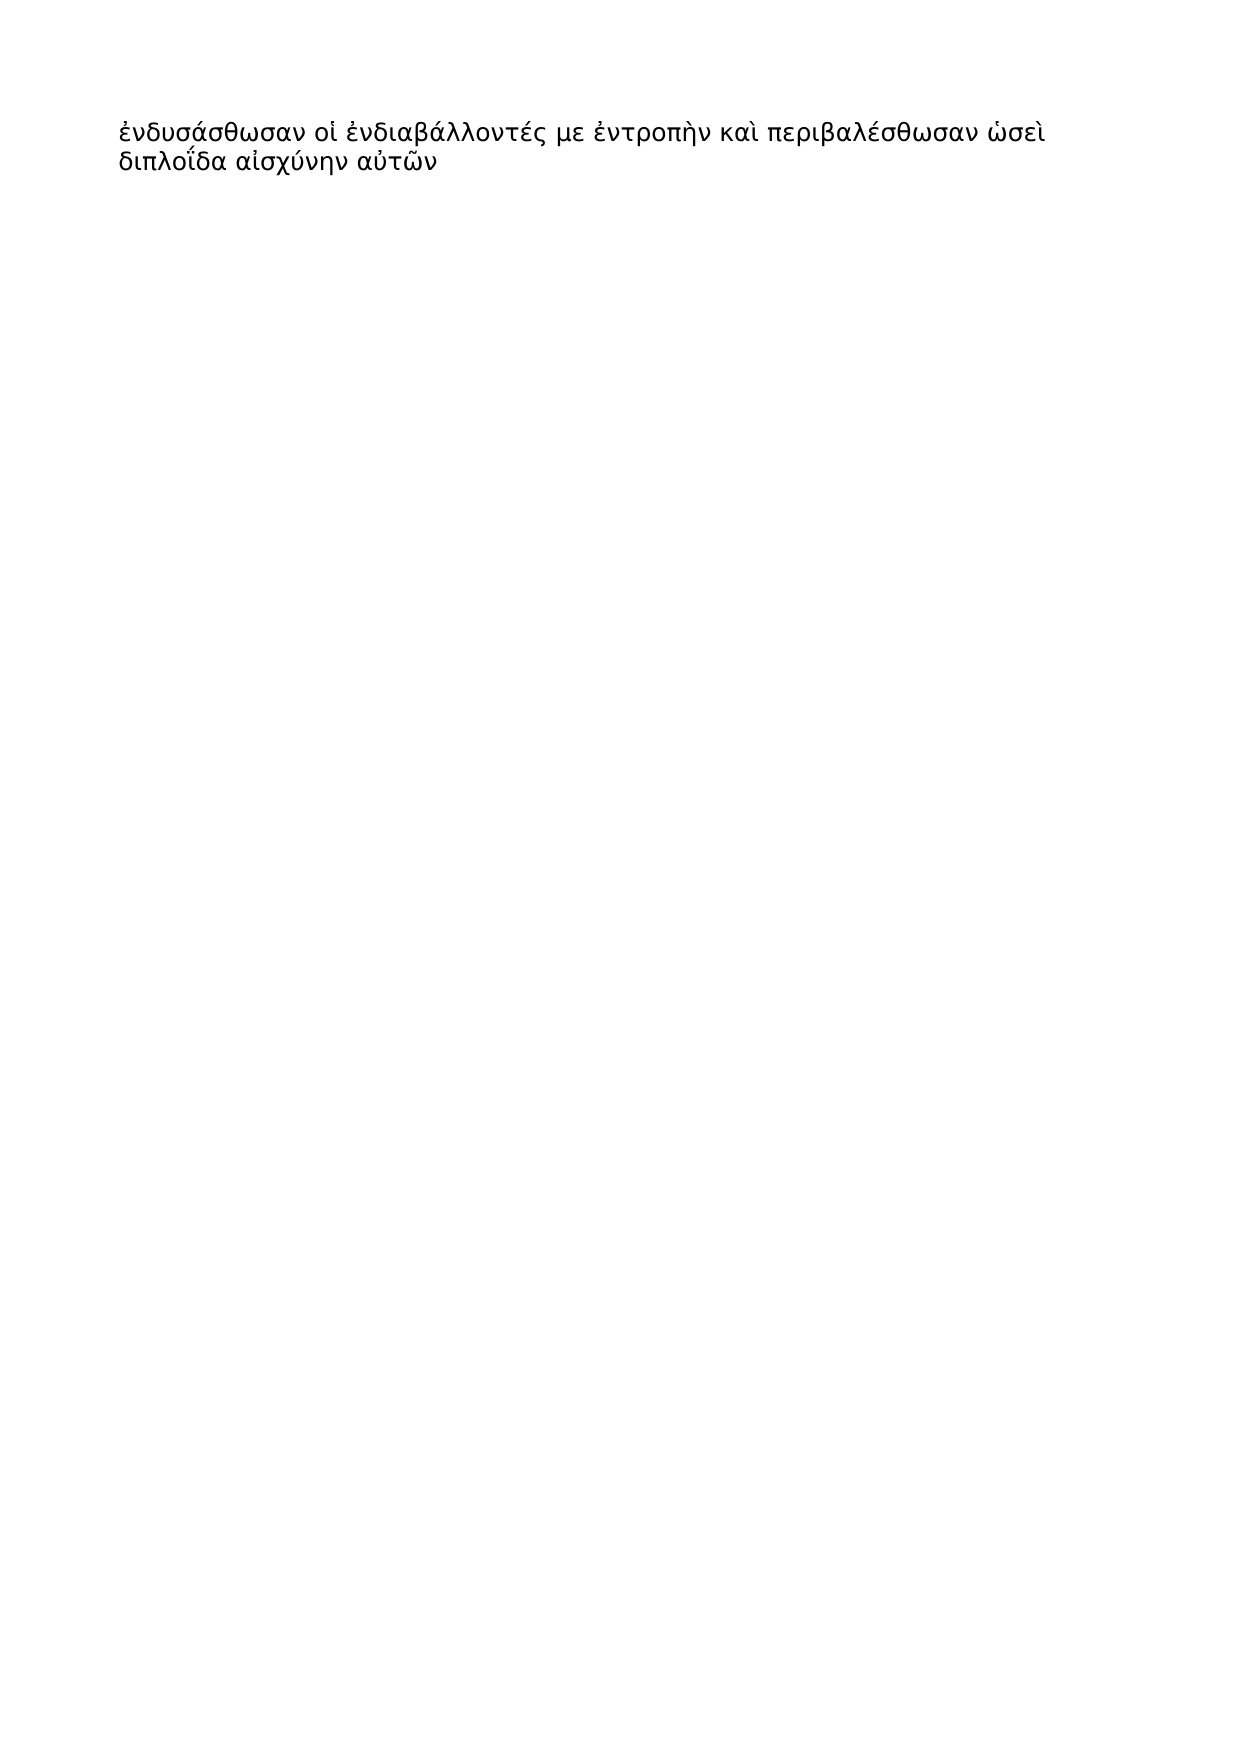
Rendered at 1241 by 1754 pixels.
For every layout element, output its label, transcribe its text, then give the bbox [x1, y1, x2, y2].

text ἐνδυσάσθωσαν οἱ ἐνδιαβάλλοντές με ἐντροπὴν καὶ περιβαλέσθωσαν ὡσεὶ διπλοΐδα αἰσχύνην αὐτῶν [118, 118, 1122, 176]
